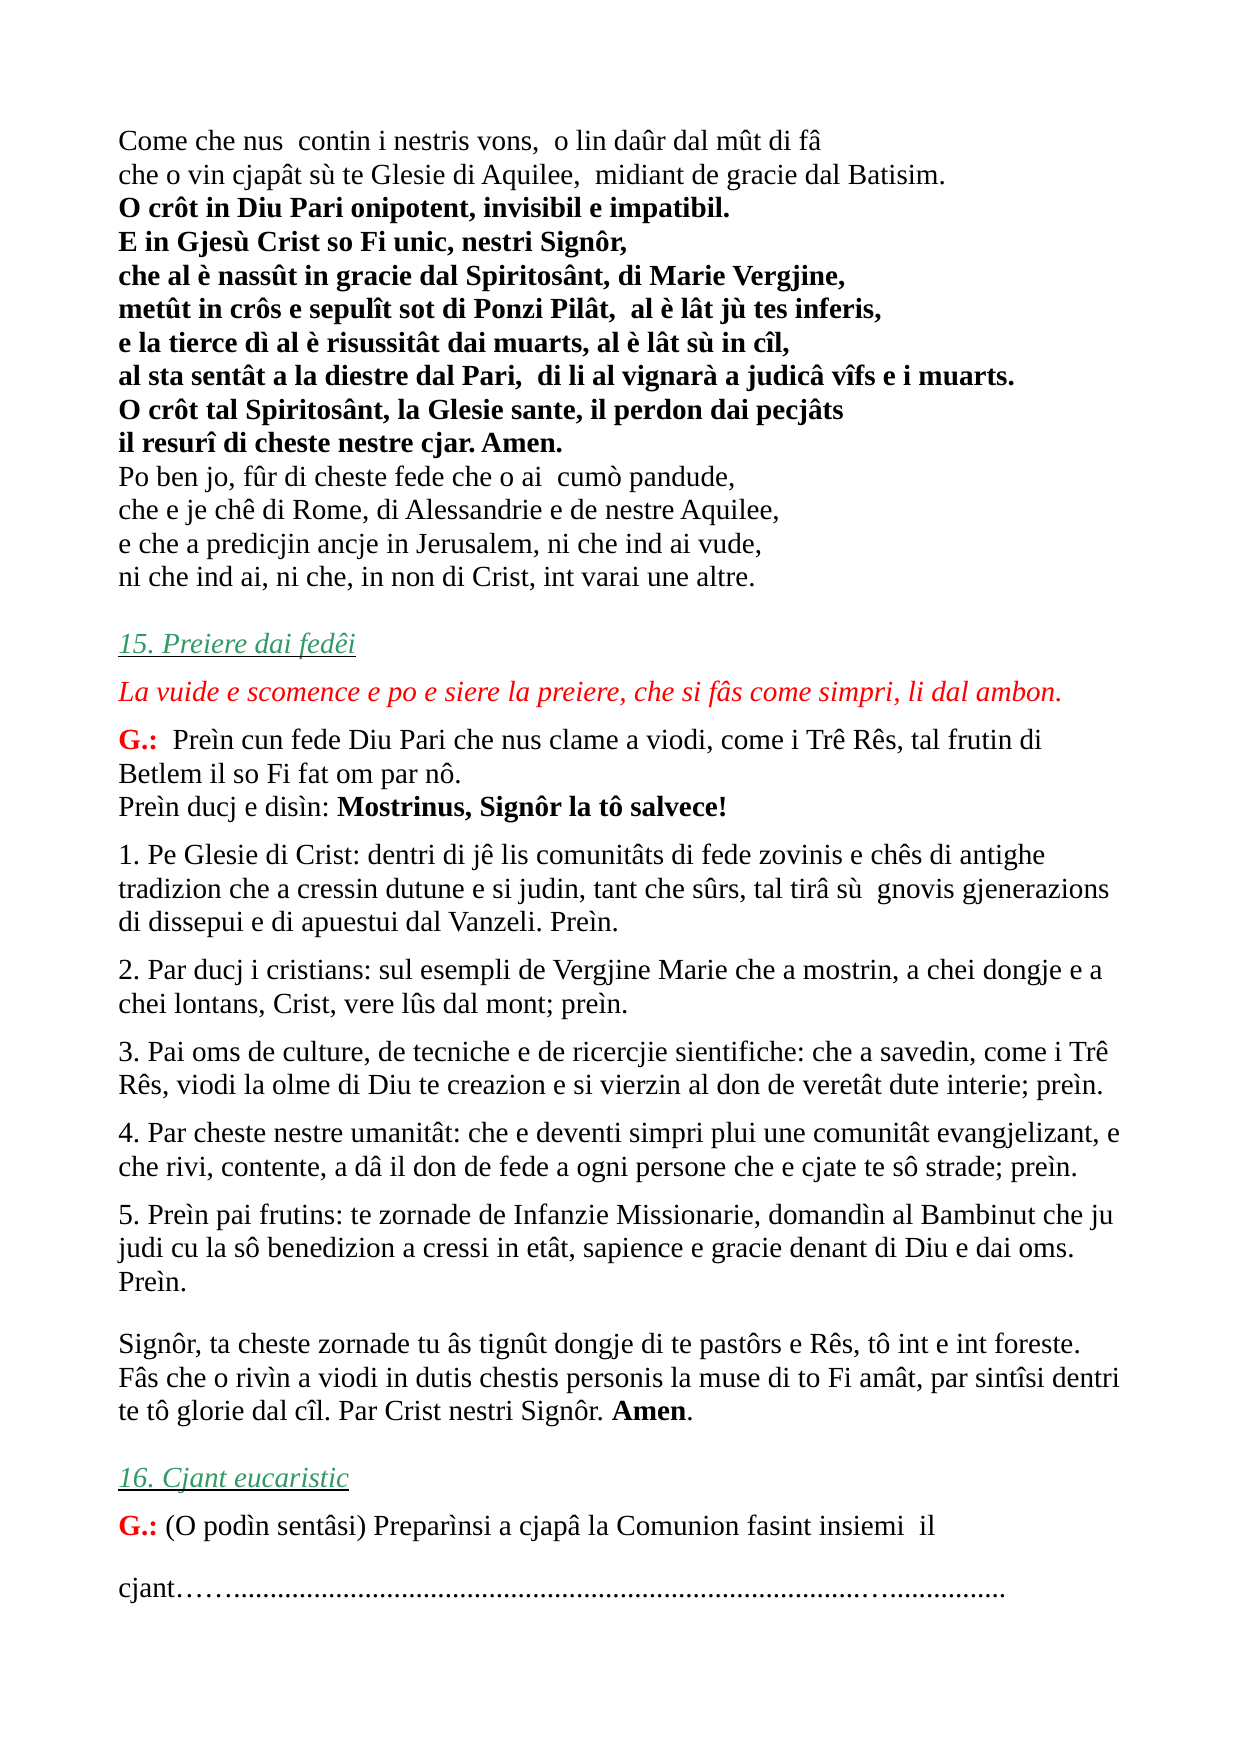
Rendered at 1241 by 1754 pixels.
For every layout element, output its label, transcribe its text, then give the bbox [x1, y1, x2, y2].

text e la tierce dì al è risussitât dai muarts, al è lât sù in cîl, [118, 325, 1122, 358]
text che o vin cjapât sù te Glesie di Aquilee, midiant de gracie dal Batisim. [118, 157, 1122, 191]
text O crôt tal Spiritosânt, la Glesie sante, il perdon dai pecjâts [118, 392, 1122, 425]
text Po ben jo, fûr di cheste fede che o ai cumò pandude, [118, 459, 1122, 492]
text 2. Par ducj i cristians: sul esempli de Vergjine Marie che a mostrin, a chei dongje e a chei lontans, Crist, vere lûs dal mont; preìn. [118, 952, 1122, 1019]
text 1. Pe Glesie di Crist: dentri di jê lis comunitâts di fede zovinis e chês di antighe tradizion che a cressin dutune e si judin, tant che sûrs, tal tirâ sù gnovis gjenerazions di dissepui e di apuestui dal Vanzeli. Preìn. [118, 837, 1122, 938]
text 15. Preiere dai fedêi [118, 627, 1122, 660]
text cjant……......................................................................................…................ [118, 1571, 1122, 1604]
text G.: (O podìn sentâsi) Preparìnsi a cjapâ la Comunion fasint insiemi il [118, 1508, 1122, 1542]
text che e je chê di Rome, di Alessandrie e de nestre Aquilee, [118, 492, 1122, 526]
text O crôt in Diu Pari onipotent, invisibil e impatibil. [118, 191, 1122, 224]
text G.: Preìn cun fede Diu Pari che nus clame a viodi, come i Trê Rês, tal frutin di Betlem il so Fi fat om par nô. [118, 722, 1122, 789]
text metût in crôs e sepulît sot di Ponzi Pilât, al è lât jù tes inferis, [118, 291, 1122, 325]
text Signôr, ta cheste zornade tu âs tignût dongje di te pastôrs e Rês, tô int e int foreste. Fâs che o rivìn a viodi in dutis chestis personis la muse di to Fi amât, par sintîsi dentri te tô glorie dal cîl. Par Crist nestri Signôr. Amen. [118, 1326, 1122, 1427]
text al sta sentât a la diestre dal Pari, di li al vignarà a judicâ vîfs e i muarts. [118, 358, 1122, 392]
text che al è nassût in gracie dal Spiritosânt, di Marie Vergjine, [118, 258, 1122, 291]
text Preìn ducj e disìn: Mostrinus, Signôr la tô salvece! [118, 789, 1122, 823]
text 5. Preìn pai frutins: te zornade de Infanzie Missionarie, domandìn al Bambinut che ju judi cu la sô benedizion a cressi in etât, sapience e gracie denant di Diu e dai oms. Preìn. [118, 1197, 1122, 1297]
text 3. Pai oms de culture, de tecniche e de ricercjie sientifiche: che a savedin, come i Trê Rês, viodi la olme di Diu te creazion e si vierzin al don de veretât dute interie; preìn. [118, 1034, 1122, 1101]
text Come che nus contin i nestris vons, o lin daûr dal mût di fâ [118, 123, 1122, 157]
text 16. Cjant eucaristic [118, 1460, 1122, 1494]
text La vuide e scomence e po e siere la preiere, che si fâs come simpri, li dal ambon. [118, 674, 1122, 708]
text e che a predicjin ancje in Jerusalem, ni che ind ai vude, [118, 526, 1122, 559]
text il resurî di cheste nestre cjar. Amen. [118, 425, 1122, 459]
text ni che ind ai, ni che, in non di Crist, int varai une altre. [118, 559, 1122, 593]
text E in Gjesù Crist so Fi unic, nestri Signôr, [118, 224, 1122, 258]
text 4. Par cheste nestre umanitât: che e deventi simpri plui une comunitât evangjelizant, e che rivi, contente, a dâ il don de fede a ogni persone che e cjate te sô strade; preìn. [118, 1115, 1122, 1182]
